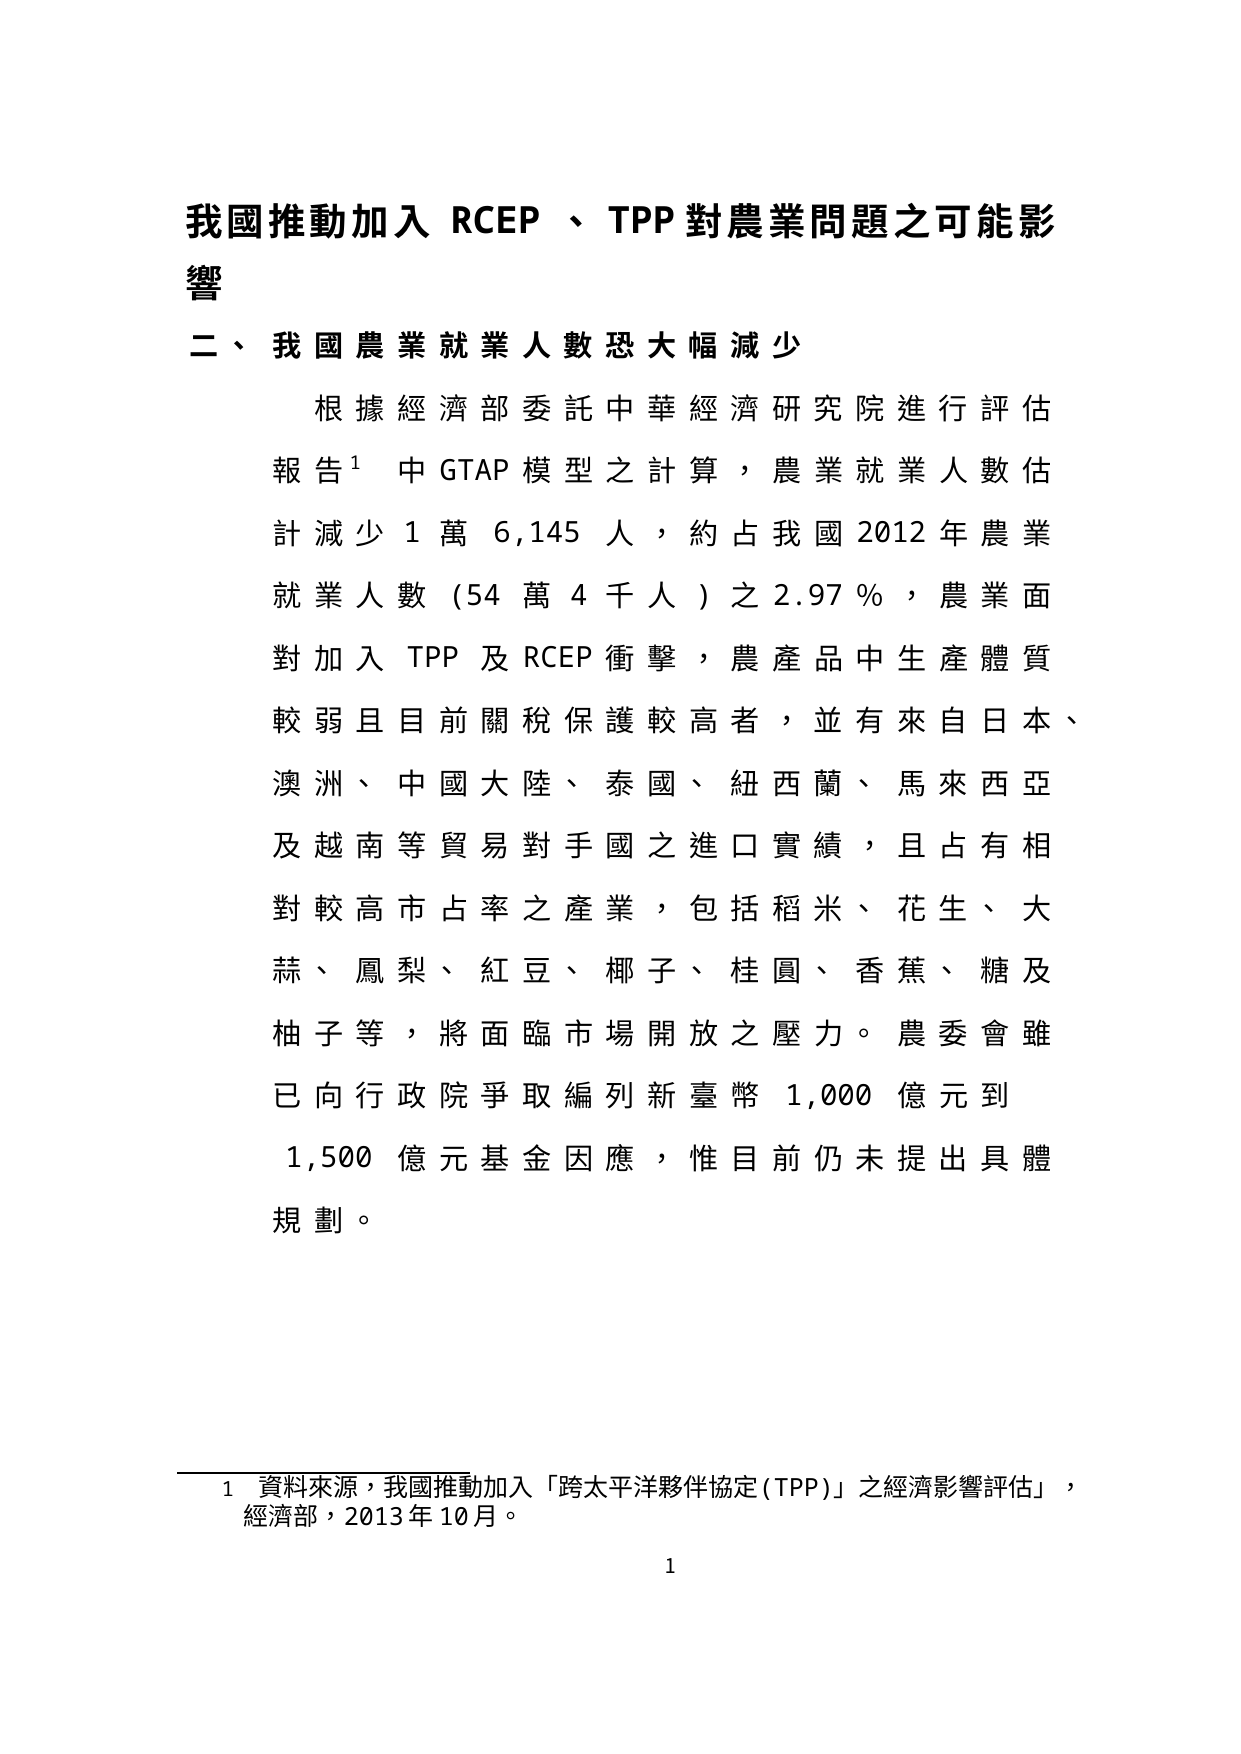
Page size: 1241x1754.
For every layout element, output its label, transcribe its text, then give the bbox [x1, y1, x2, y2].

text 二、我國農業就業人數恐大幅減少 [183, 302, 1058, 365]
text 根據經濟部委託中華經濟研究院進行評估報告中GTAP模型之計算，農業就業人數估計減少1萬6,145人，約占我國2012年農業就業人數(54萬4千人)之2.97％，農業面對加入TPP及RCEP衝擊，農產品中生產體質較弱且目前關稅保護較高者，並有來自日本、澳洲、中國大陸、泰國、紐西蘭、馬來西亞及越南等貿易對手國之進口實績，且占有相對較高市占率之產業，包括稻米、花生、大蒜、鳳梨、紅豆、椰子、桂圓、香蕉、糖及柚子等，將面臨市場開放之壓力。農委會雖已向行政院爭取編列新臺幣1,000億元到1,500億元基金因應，惟目前仍未提出具體規劃。 [242, 365, 1058, 1240]
text 我國推動加入RCEP、TPP對農業問題之可能影響 [183, 177, 1058, 302]
text 資料來源，我國推動加入「跨太平洋夥伴協定(TPP)」之經濟影響評估」，經濟部，2013年10月。 [221, 1473, 1063, 1532]
